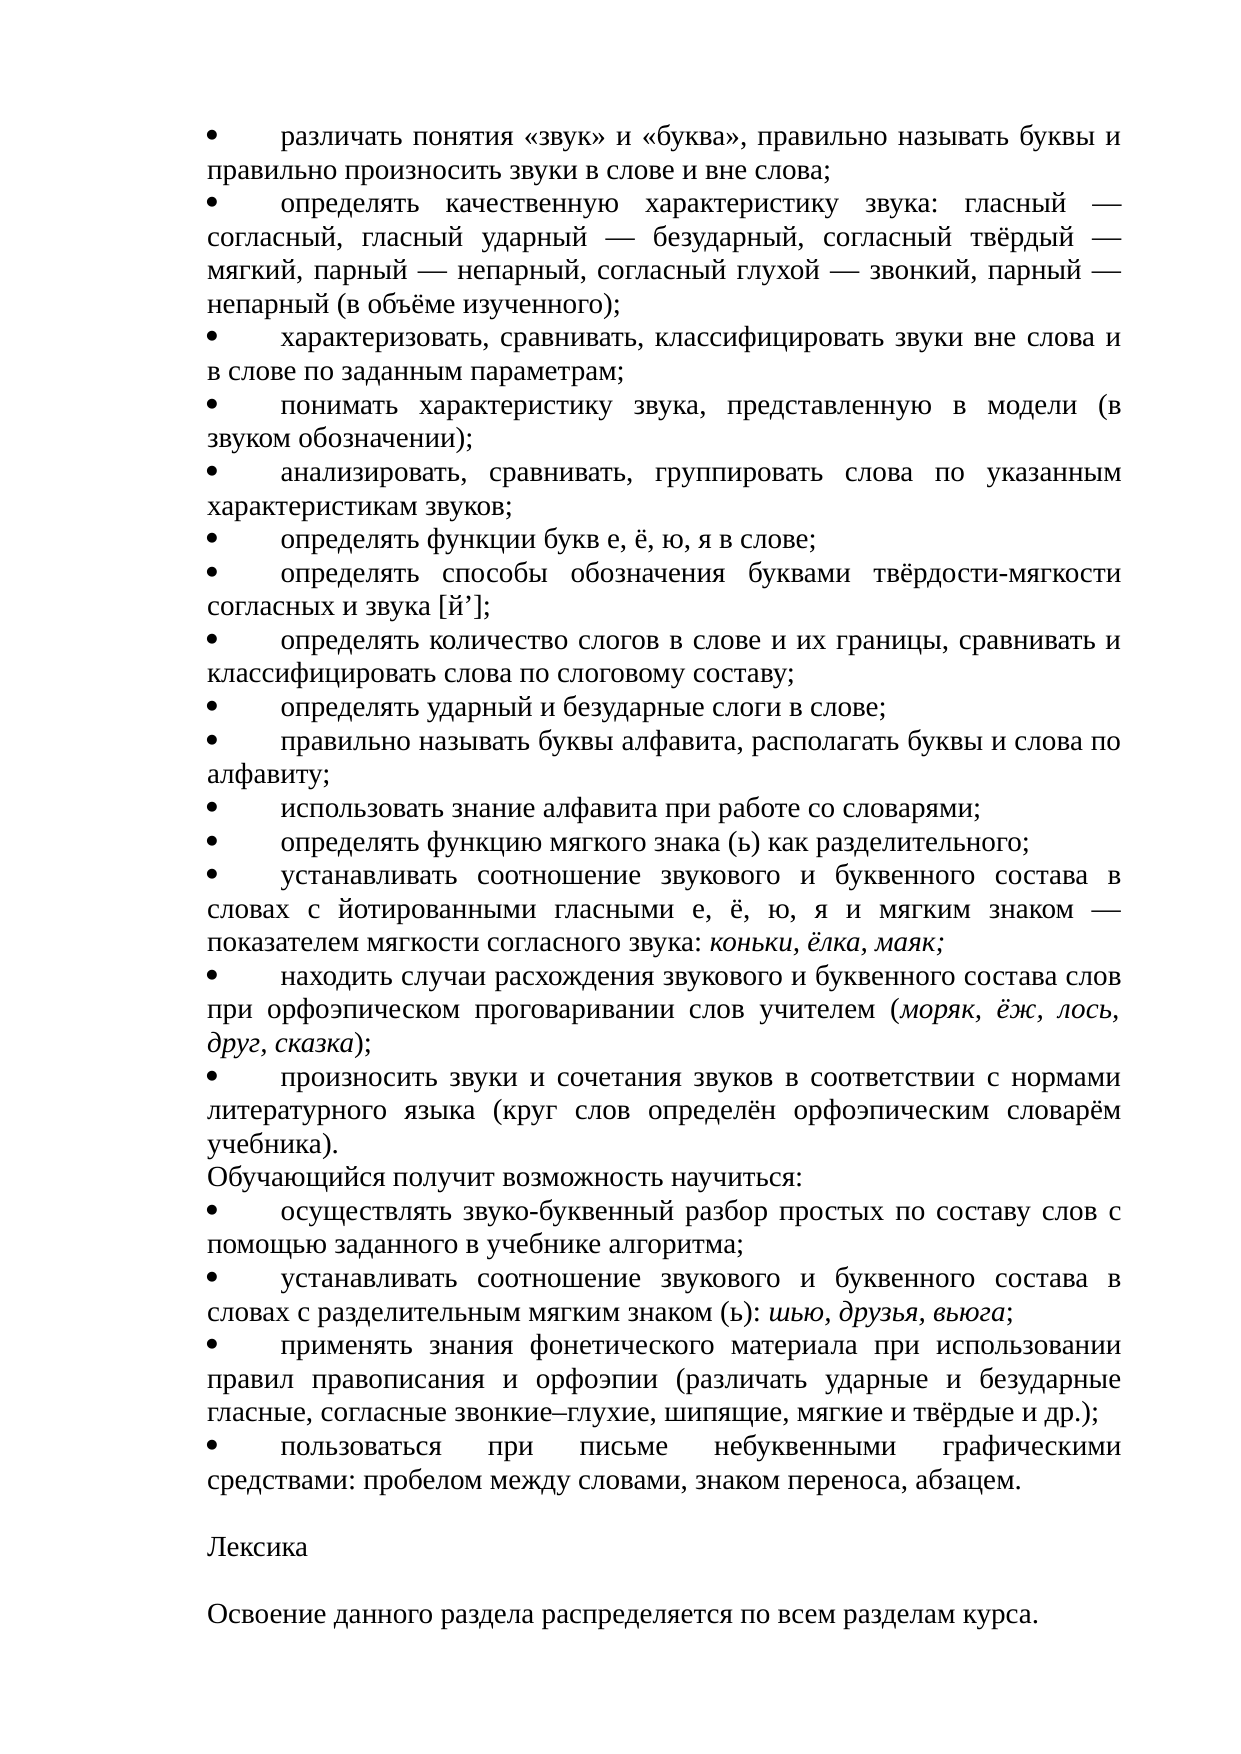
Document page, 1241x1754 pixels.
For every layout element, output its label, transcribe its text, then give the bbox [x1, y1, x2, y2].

list правильно называть буквы алфавита, располагать буквы и слова по алфавиту; [207, 723, 1122, 790]
text Освоение данного раздела распределяется по всем разделам курса. [207, 1596, 1122, 1629]
list произносить звуки и сочетания звуков в соответствии с нормами литературного языка (круг слов определён орфоэпическим словарём учебника). [207, 1059, 1122, 1159]
list определять функции букв е, ё, ю, я в слове; [207, 521, 1122, 555]
text Обучающийся получит возможность научиться: [207, 1159, 1122, 1193]
list различать понятия «звук» и «буква», правильно называть буквы и правильно произносить звуки в слове и вне слова; [207, 118, 1122, 185]
list характеризовать, сравнивать, классифицировать звуки вне слова и в слове по заданным параметрам; [207, 319, 1122, 387]
text Лексика [207, 1529, 1122, 1562]
list устанавливать соотношение звукового и буквенного состава в словах с разделительным мягким знаком (ь): шью, друзья, вьюга; [207, 1260, 1122, 1327]
list определять функцию мягкого знака (ь) как разделительного; [207, 824, 1122, 857]
list применять знания фонетического материала при использовании правил правописания и орфоэпии (различать ударные и безударные гласные, согласные звонкие–глухие, шипящие, мягкие и твёрдые и др.); [207, 1327, 1122, 1428]
list осуществлять звуко-буквенный разбор простых по составу слов с помощью заданного в учебнике алгоритма; [207, 1193, 1122, 1260]
list понимать характеристику звука, представленную в модели (в звуком обозначении); [207, 387, 1122, 454]
list определять способы обозначения буквами твёрдости-мягкости согласных и звука [й’]; [207, 555, 1122, 622]
list определять ударный и безударные слоги в слове; [207, 689, 1122, 723]
list находить случаи расхождения звукового и буквенного состава слов при орфоэпическом проговаривании слов учителем (моряк, ёж, лось, друг, сказка); [207, 958, 1122, 1059]
list определять количество слогов в слове и их границы, сравнивать и классифицировать слова по слоговому составу; [207, 622, 1122, 689]
list определять качественную характеристику звука: гласный — согласный, гласный ударный — безударный, согласный твёрдый — мягкий, парный — непарный, согласный глухой — звонкий, парный — непарный (в объёме изученного); [207, 185, 1122, 319]
list использовать знание алфавита при работе со словарями; [207, 790, 1122, 824]
list анализировать, сравнивать, группировать слова по указанным характеристикам звуков; [207, 454, 1122, 521]
list устанавливать соотношение звукового и буквенного состава в словах с йотированными гласными е, ё, ю, я и мягким знаком — показателем мягкости согласного звука: коньки, ёлка, маяк; [207, 857, 1122, 958]
list пользоваться при письме небуквенными графическими средствами: пробелом между словами, знаком переноса, абзацем. [207, 1428, 1122, 1495]
